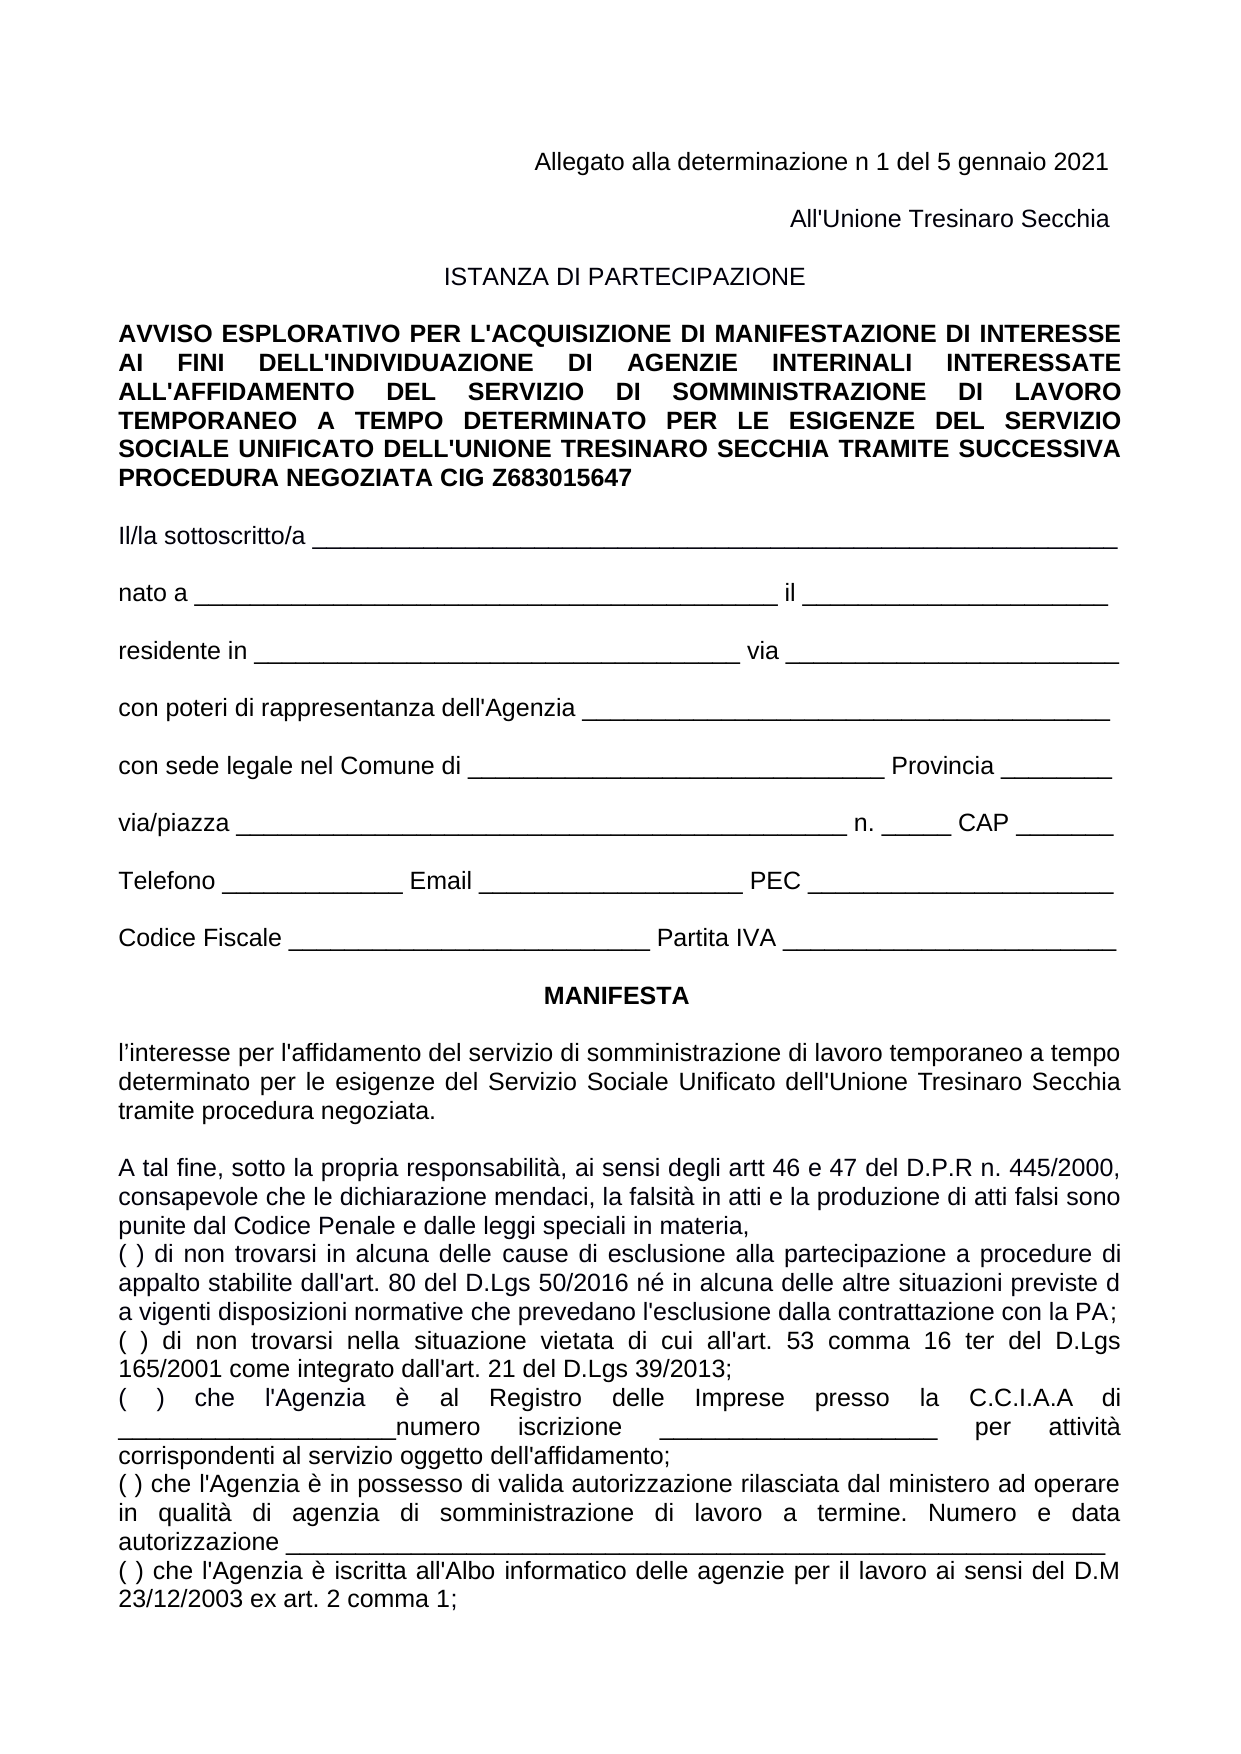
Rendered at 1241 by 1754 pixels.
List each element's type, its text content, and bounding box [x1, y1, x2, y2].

text Il/la sottoscritto/a __________________________________________________________ [118, 521, 1122, 549]
text ( ) che l'Agenzia è al Registro delle Imprese presso la C.C.I.A.A di ____________________numero iscrizione ____________________ per attività corrispondenti al servizio oggetto dell'affidamento; [118, 1383, 1122, 1469]
text l’interesse per l'affidamento del servizio di somministrazione di lavoro temporaneo a tempo determinato per le esigenze del Servizio Sociale Unificato dell'Unione Tresinaro Secchia tramite procedura negoziata. [118, 1038, 1122, 1124]
text AVVISO ESPLORATIVO PER L'ACQUISIZIONE DI MANIFESTAZIONE DI INTERESSE AI FINI DELL'INDIVIDUAZIONE DI AGENZIE INTERINALI INTERESSATE ALL'AFFIDAMENTO DEL SERVIZIO DI SOMMINISTRAZIONE DI LAVORO TEMPORANEO A TEMPO DETERMINATO PER LE ESIGENZE DEL SERVIZIO SOCIALE UNIFICATO DELL'UNIONE TRESINARO SECCHIA TRAMITE SUCCESSIVA PROCEDURA NEGOZIATA CIG Z683015647 [118, 319, 1122, 492]
text ( ) che l'Agenzia è in possesso di valida autorizzazione rilasciata dal ministero ad operare in qualità di agenzia di somministrazione di lavoro a termine. Numero e data autorizzazione ___________________________________________________________ [118, 1469, 1122, 1556]
text ( ) di non trovarsi nella situazione vietata di cui all'art. 53 comma 16 ter del D.Lgs 165/2001 come integrato dall'art. 21 del D.Lgs 39/2013; [118, 1326, 1122, 1383]
text A tal fine, sotto la propria responsabilità, ai sensi degli artt 46 e 47 del D.P.R n. 445/2000, consapevole che le dichiarazione mendaci, la falsità in atti e la produzione di atti falsi sono punite dal Codice Penale e dalle leggi speciali in materia, [118, 1153, 1122, 1239]
text Allegato alla determinazione n 1 del 5 gennaio 2021 [133, 147, 1117, 176]
text ( ) di non trovarsi in alcuna delle cause di esclusione alla partecipazione a procedure di appalto stabilite dall'art. 80 del D.Lgs 50/2016 né in alcuna delle altre situazioni previste d a vigenti disposizioni normative che prevedano l'esclusione dalla contrattazione con la PA; [118, 1239, 1122, 1326]
text ISTANZA DI PARTECIPAZIONE [133, 262, 1117, 291]
text nato a __________________________________________ il ______________________ [118, 578, 1122, 607]
text All'Unione Tresinaro Secchia [133, 204, 1117, 233]
text residente in ___________________________________ via ________________________ [118, 636, 1122, 664]
text via/piazza ____________________________________________ n. _____ CAP _______ [118, 808, 1122, 837]
text Telefono _____________ Email ___________________ PEC ______________________ [118, 866, 1122, 894]
text Codice Fiscale __________________________ Partita IVA ________________________ [118, 923, 1122, 952]
text ( ) che l'Agenzia è iscritta all'Albo informatico delle agenzie per il lavoro ai sensi del D.M 23/12/2003 ex art. 2 comma 1; [118, 1556, 1122, 1613]
text MANIFESTA [118, 981, 1122, 1009]
text con poteri di rappresentanza dell'Agenzia ______________________________________ [118, 693, 1122, 722]
text con sede legale nel Comune di ______________________________ Provincia ________ [118, 751, 1122, 779]
